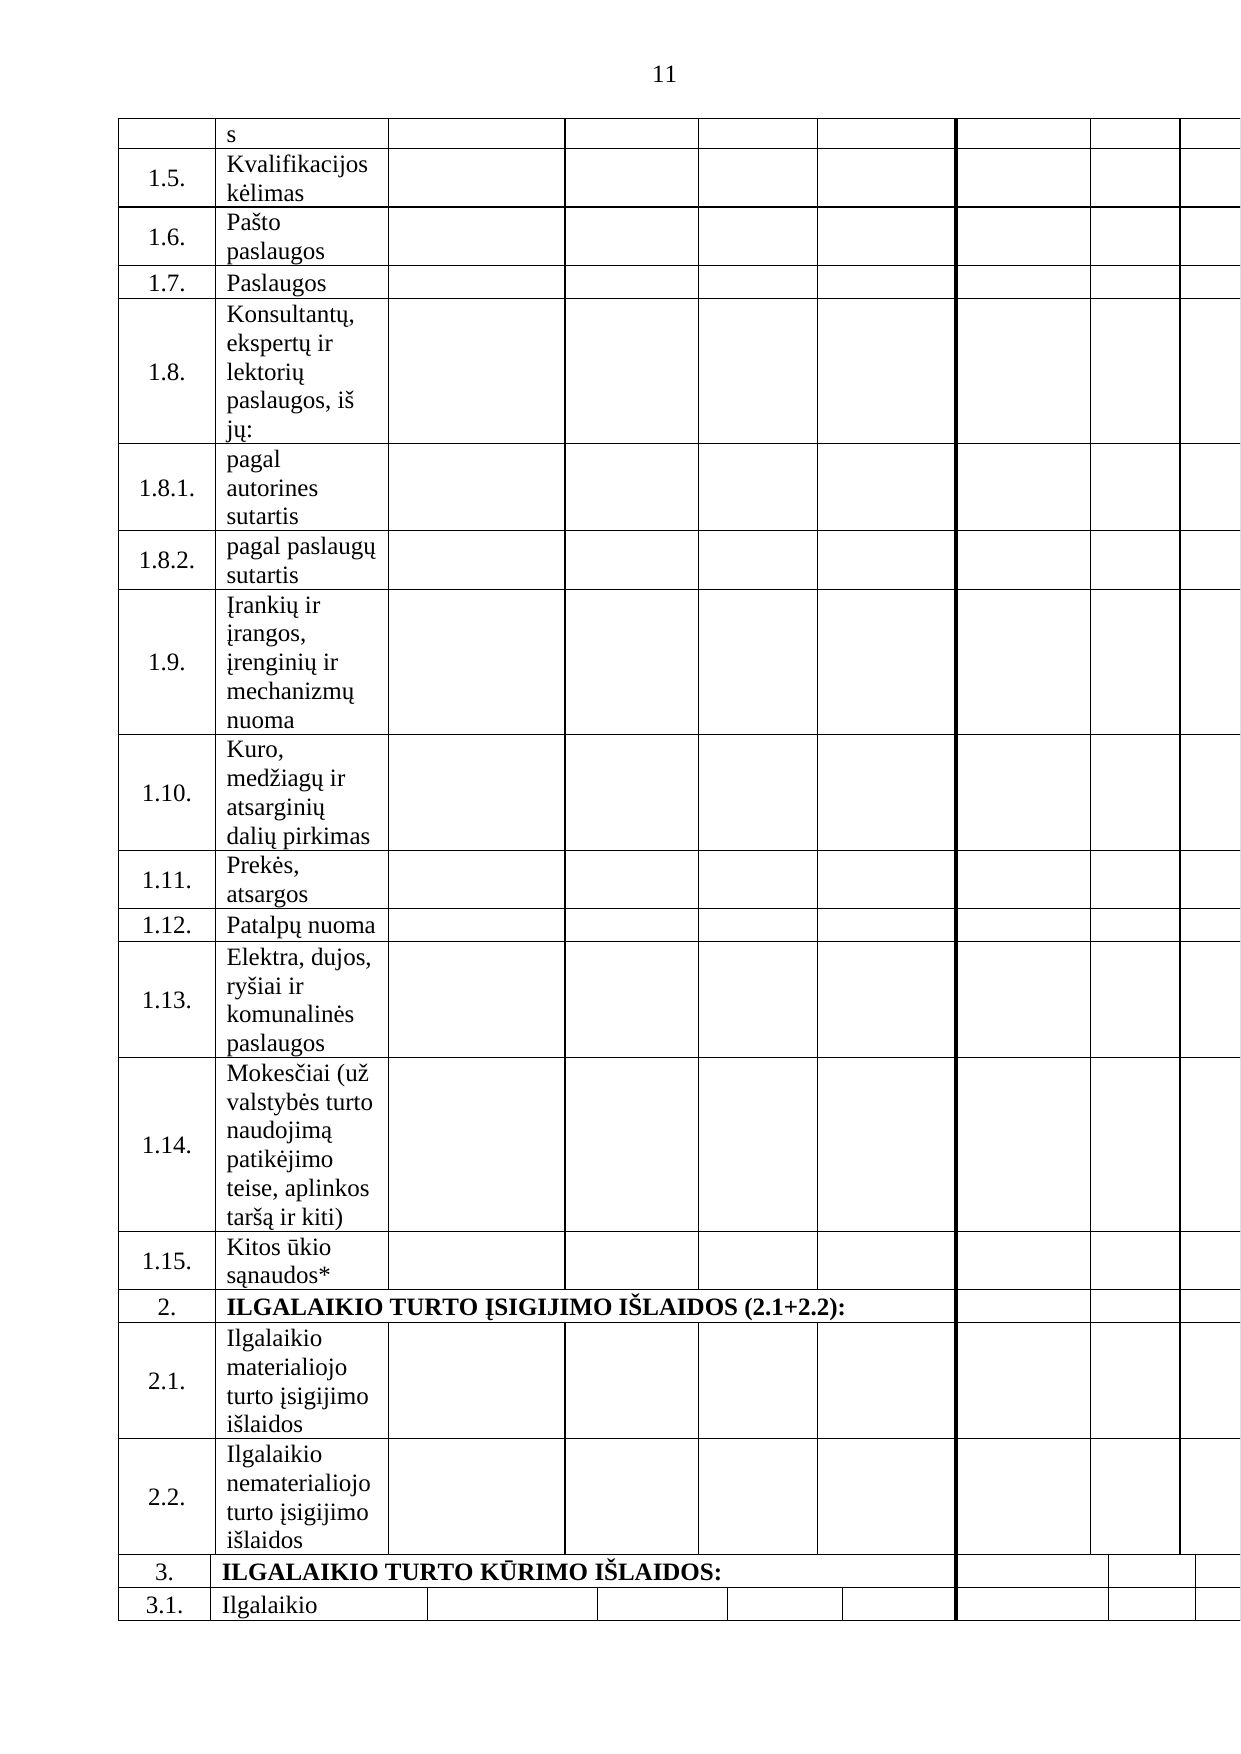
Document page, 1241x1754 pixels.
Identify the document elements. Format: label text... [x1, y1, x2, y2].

table_cell 1.14. [119, 1058, 215, 1231]
table_cell 1.13. [119, 942, 215, 1057]
table_cell [1196, 1588, 1240, 1620]
table_cell 1.11. [119, 851, 215, 908]
table_cell 2.1. [119, 1323, 215, 1438]
table_cell [1091, 444, 1179, 530]
table_cell [1181, 1439, 1240, 1554]
table_cell [958, 1588, 1108, 1620]
table_cell [958, 1439, 1090, 1554]
table_cell [1091, 735, 1179, 849]
table_cell [958, 909, 1090, 941]
table_cell [699, 531, 817, 589]
table_cell [1181, 590, 1240, 733]
table_cell [699, 149, 817, 206]
table_cell [1091, 1323, 1179, 1438]
table_cell [389, 208, 564, 265]
table_cell [818, 119, 954, 148]
table_cell [818, 266, 954, 298]
table_cell [566, 299, 698, 443]
table_cell [119, 119, 215, 148]
table_cell [566, 909, 698, 941]
table_cell [699, 851, 817, 908]
table_cell 1.8.1. [119, 444, 215, 530]
table_cell [1091, 299, 1179, 443]
table_cell [389, 909, 564, 941]
table_cell 1.7. [119, 266, 215, 298]
table_cell 1.12. [119, 909, 215, 941]
table_cell [818, 149, 954, 206]
table_cell [958, 1555, 1108, 1587]
table_cell Elektra, dujos, ryšiai ir komunalinės paslaugos [216, 942, 388, 1057]
table_cell [958, 299, 1090, 443]
table_cell [566, 1323, 698, 1438]
table_cell [1181, 1058, 1240, 1231]
table_cell 2. [119, 1290, 215, 1322]
table_cell [958, 1323, 1090, 1438]
table_cell [566, 1058, 698, 1231]
table_cell 3. [119, 1555, 210, 1587]
table_cell [389, 1058, 564, 1231]
table_cell pagal autorines sutartis [216, 444, 388, 530]
table_cell [389, 590, 564, 733]
table_cell [1181, 909, 1240, 941]
table_cell [389, 1323, 564, 1438]
table_cell 2.2. [119, 1439, 215, 1554]
table_cell [958, 119, 1090, 148]
table_cell [958, 444, 1090, 530]
table_cell Kitos ūkio sąnaudos* [216, 1232, 388, 1289]
table_cell [699, 1058, 817, 1231]
table_cell [1091, 149, 1179, 206]
table_cell [389, 531, 564, 589]
table_cell [566, 444, 698, 530]
table_cell [699, 1439, 817, 1554]
table_cell [1181, 735, 1240, 849]
table_cell [1181, 851, 1240, 908]
table_cell [699, 299, 817, 443]
table_cell [1091, 266, 1179, 298]
table_cell [389, 299, 564, 443]
table_cell [699, 208, 817, 265]
table_cell Įrankių ir įrangos, įrenginių ir mechanizmų nuoma [216, 590, 388, 733]
table_cell Kuro, medžiagų ir atsarginių dalių pirkimas [216, 735, 388, 849]
table_cell [1091, 1058, 1179, 1231]
table_cell [1181, 1290, 1240, 1322]
table_cell 1.8.2. [119, 531, 215, 589]
table_cell [958, 735, 1090, 849]
table_cell [566, 1232, 698, 1289]
table_cell [1181, 266, 1240, 298]
table_cell [389, 1232, 564, 1289]
table_cell Ilgalaikio materialiojo turto įsigijimo išlaidos [216, 1323, 388, 1438]
table_cell [818, 942, 954, 1057]
table_cell [818, 590, 954, 733]
table_cell [566, 149, 698, 206]
table_cell [566, 119, 698, 148]
table_cell [818, 735, 954, 849]
table_cell [389, 735, 564, 849]
table_cell [818, 1323, 954, 1438]
table_cell [1196, 1555, 1240, 1587]
table_cell [1181, 444, 1240, 530]
table_cell ILGALAIKIO TURTO ĮSIGIJIMO IŠLAIDOS (2.1+2.2): [216, 1290, 954, 1322]
table_cell [389, 942, 564, 1057]
table_cell Kvalifikacijos kėlimas [216, 149, 388, 206]
table_cell Paslaugos [216, 266, 388, 298]
table_cell [389, 1439, 564, 1554]
table_cell [958, 1058, 1090, 1231]
table_cell Patalpų nuoma [216, 909, 388, 941]
table_cell [818, 1058, 954, 1231]
table_cell [1109, 1588, 1195, 1620]
table_cell [818, 444, 954, 530]
table_cell [958, 851, 1090, 908]
table_cell Ilgalaikio nematerialiojo turto įsigijimo išlaidos [216, 1439, 388, 1554]
table_cell [1091, 531, 1179, 589]
table_cell [1091, 119, 1179, 148]
table_cell [1181, 1323, 1240, 1438]
table_cell [1091, 590, 1179, 733]
table_cell [843, 1588, 954, 1620]
table_cell Ilgalaikio [211, 1588, 427, 1620]
table_cell [1091, 208, 1179, 265]
table_cell [1181, 531, 1240, 589]
table_cell [1091, 1439, 1179, 1554]
table_cell [389, 149, 564, 206]
table_cell Mokesčiai (už valstybės turto naudojimą patikėjimo teise, aplinkos taršą ir kiti) [216, 1058, 388, 1231]
table_cell [428, 1588, 597, 1620]
table_cell [389, 266, 564, 298]
table_cell 1.8. [119, 299, 215, 443]
table_cell [566, 208, 698, 265]
table_cell Prekės, atsargos [216, 851, 388, 908]
table_cell ILGALAIKIO TURTO KŪRIMO IŠLAIDOS: [211, 1555, 954, 1587]
table_cell [1091, 1290, 1179, 1322]
table_cell s [216, 119, 388, 148]
table_cell [389, 444, 564, 530]
table_cell [566, 851, 698, 908]
table_cell 1.9. [119, 590, 215, 733]
table_cell [699, 909, 817, 941]
table_cell [566, 735, 698, 849]
table_cell [598, 1588, 727, 1620]
table_cell [1091, 1232, 1179, 1289]
table_cell [1181, 119, 1240, 148]
table_cell [958, 266, 1090, 298]
table_cell Konsultantų, ekspertų ir lektorių paslaugos, iš jų: [216, 299, 388, 443]
table_cell [389, 119, 564, 148]
table_cell 3.1. [119, 1588, 210, 1620]
table_cell 1.6. [119, 208, 215, 265]
table_cell [699, 444, 817, 530]
table_cell [1181, 208, 1240, 265]
table_cell [958, 208, 1090, 265]
table_cell [958, 590, 1090, 733]
table_cell [699, 1232, 817, 1289]
table_cell [566, 590, 698, 733]
table_cell [818, 1439, 954, 1554]
table_cell [818, 208, 954, 265]
table_cell [818, 531, 954, 589]
table_cell [566, 1439, 698, 1554]
table_cell [699, 119, 817, 148]
table_cell [1181, 149, 1240, 206]
table_cell pagal paslaugų sutartis [216, 531, 388, 589]
table_cell [958, 942, 1090, 1057]
table_cell [566, 266, 698, 298]
table_cell [1181, 942, 1240, 1057]
table_cell [818, 851, 954, 908]
table_cell [818, 909, 954, 941]
table_cell [566, 942, 698, 1057]
table_cell [699, 1323, 817, 1438]
table_cell [389, 851, 564, 908]
table_cell [958, 531, 1090, 589]
table_cell [1091, 851, 1179, 908]
table_cell [1181, 299, 1240, 443]
table_cell [818, 299, 954, 443]
table_cell [818, 1232, 954, 1289]
table_cell [566, 531, 698, 589]
table_cell [699, 735, 817, 849]
table_cell Pašto paslaugos [216, 208, 388, 265]
table_cell [1109, 1555, 1195, 1587]
table_cell [728, 1588, 842, 1620]
table_cell [699, 942, 817, 1057]
table_cell [958, 1290, 1090, 1322]
table_cell [699, 590, 817, 733]
table_cell 1.10. [119, 735, 215, 849]
table_cell [1091, 909, 1179, 941]
table_cell [958, 149, 1090, 206]
table_cell 1.15. [119, 1232, 215, 1289]
table_cell [1091, 942, 1179, 1057]
table_cell [958, 1232, 1090, 1289]
table_cell 1.5. [119, 149, 215, 206]
table_cell [699, 266, 817, 298]
table_cell [1181, 1232, 1240, 1289]
